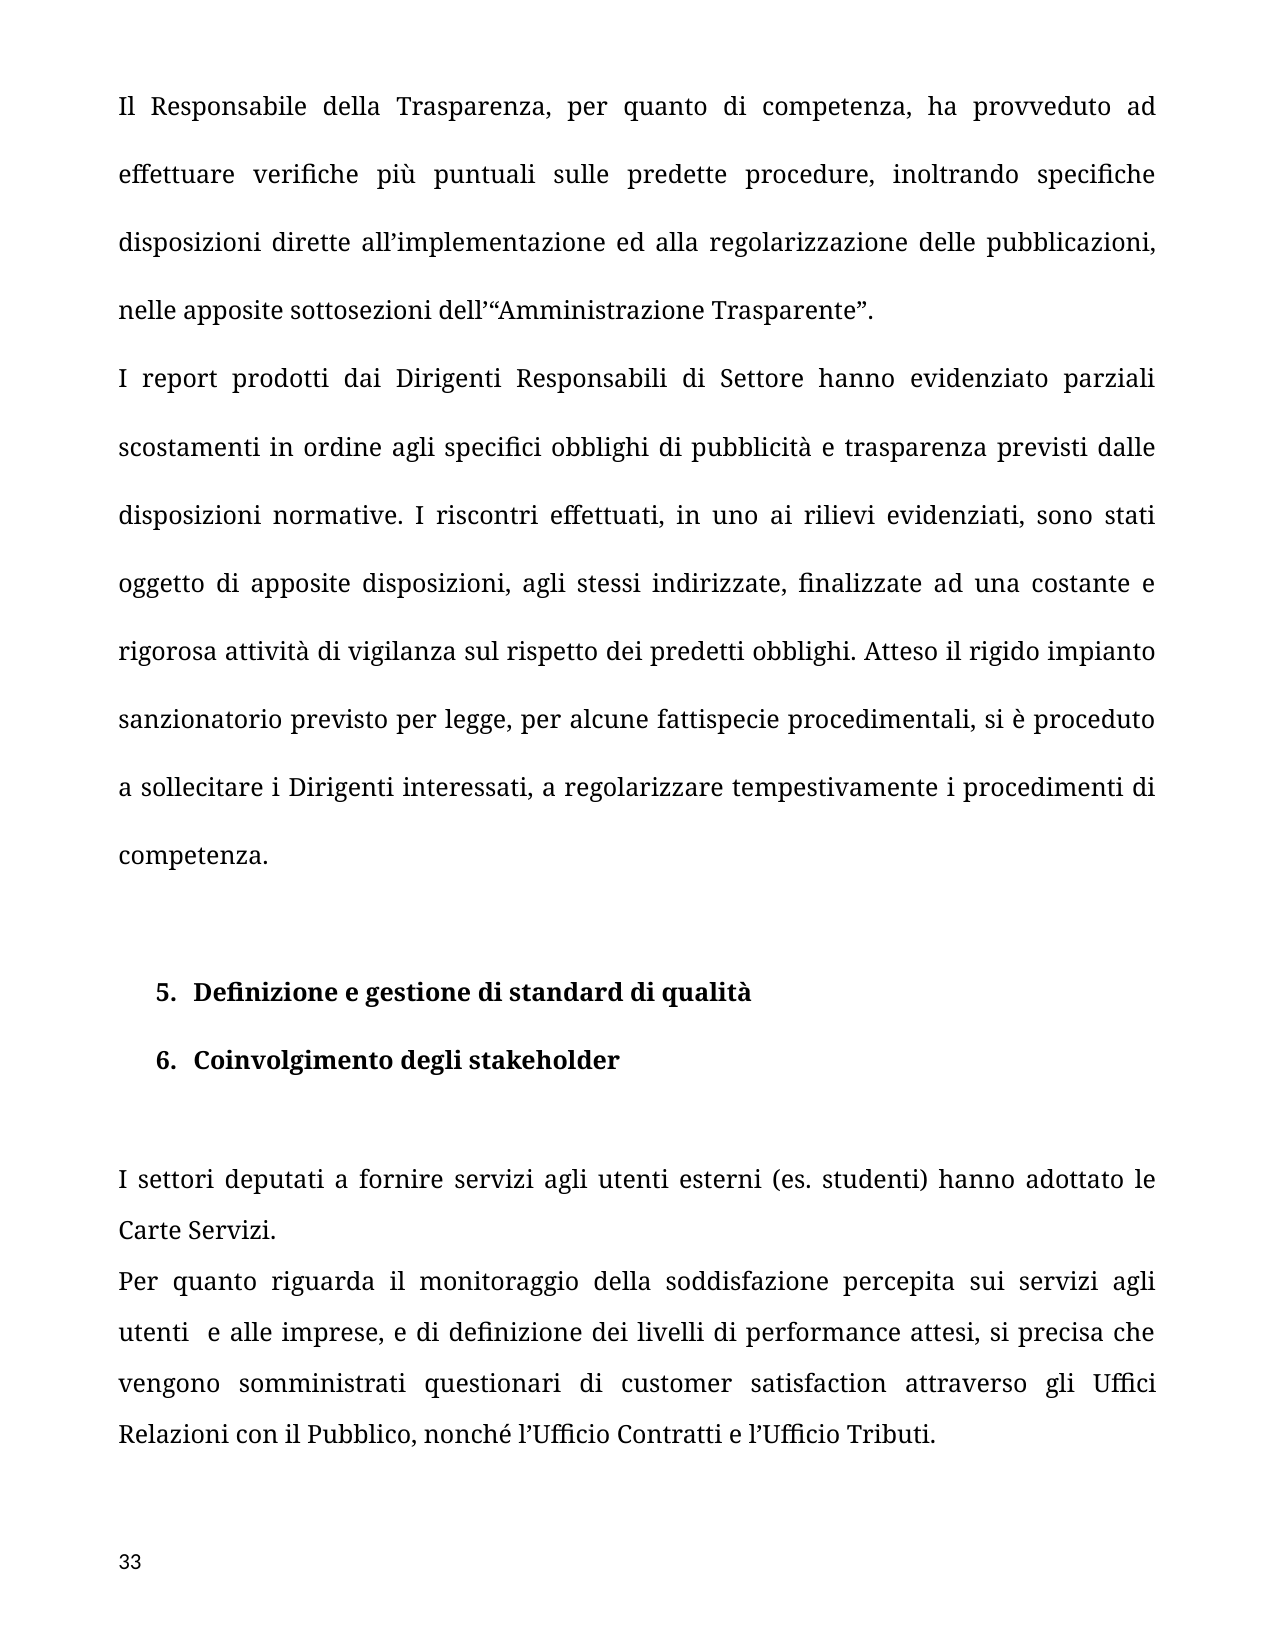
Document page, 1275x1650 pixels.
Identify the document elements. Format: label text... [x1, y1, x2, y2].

list Coinvolgimento degli stakeholder [156, 1042, 1157, 1076]
list Definizione e gestione di standard di qualità [156, 974, 1157, 1008]
text Per quanto riguarda il monitoraggio della soddisfazione percepita sui servizi agli utenti e alle imprese, e di definizione dei livelli di performance attesi, si precisa che vengono somministrati questionari di customer satisfaction attraverso gli Uffici Relazioni con il Pubblico, nonché l’Ufficio Contratti e l’Ufficio Tributi. [118, 1264, 1157, 1451]
text I settori deputati a fornire servizi agli utenti esterni (es. studenti) hanno adottato le Carte Servizi. [118, 1162, 1157, 1247]
text Il Responsabile della Trasparenza, per quanto di competenza, ha provveduto ad effettuare verifiche più puntuali sulle predette procedure, inoltrando specifiche disposizioni dirette all’implementazione ed alla regolarizzazione delle pubblicazioni, nelle apposite sottosezioni dell’“Amministrazione Trasparente”. [118, 89, 1157, 327]
text I report prodotti dai Dirigenti Responsabili di Settore hanno evidenziato parziali scostamenti in ordine agli specifici obblighi di pubblicità e trasparenza previsti dalle disposizioni normative. I riscontri effettuati, in uno ai rilievi evidenziati, sono stati oggetto di apposite disposizioni, agli stessi indirizzate, finalizzate ad una costante e rigorosa attività di vigilanza sul rispetto dei predetti obblighi. Atteso il rigido impianto sanzionatorio previsto per legge, per alcune fattispecie procedimentali, si è proceduto a sollecitare i Dirigenti interessati, a regolarizzare tempestivamente i procedimenti di competenza. [118, 361, 1157, 872]
